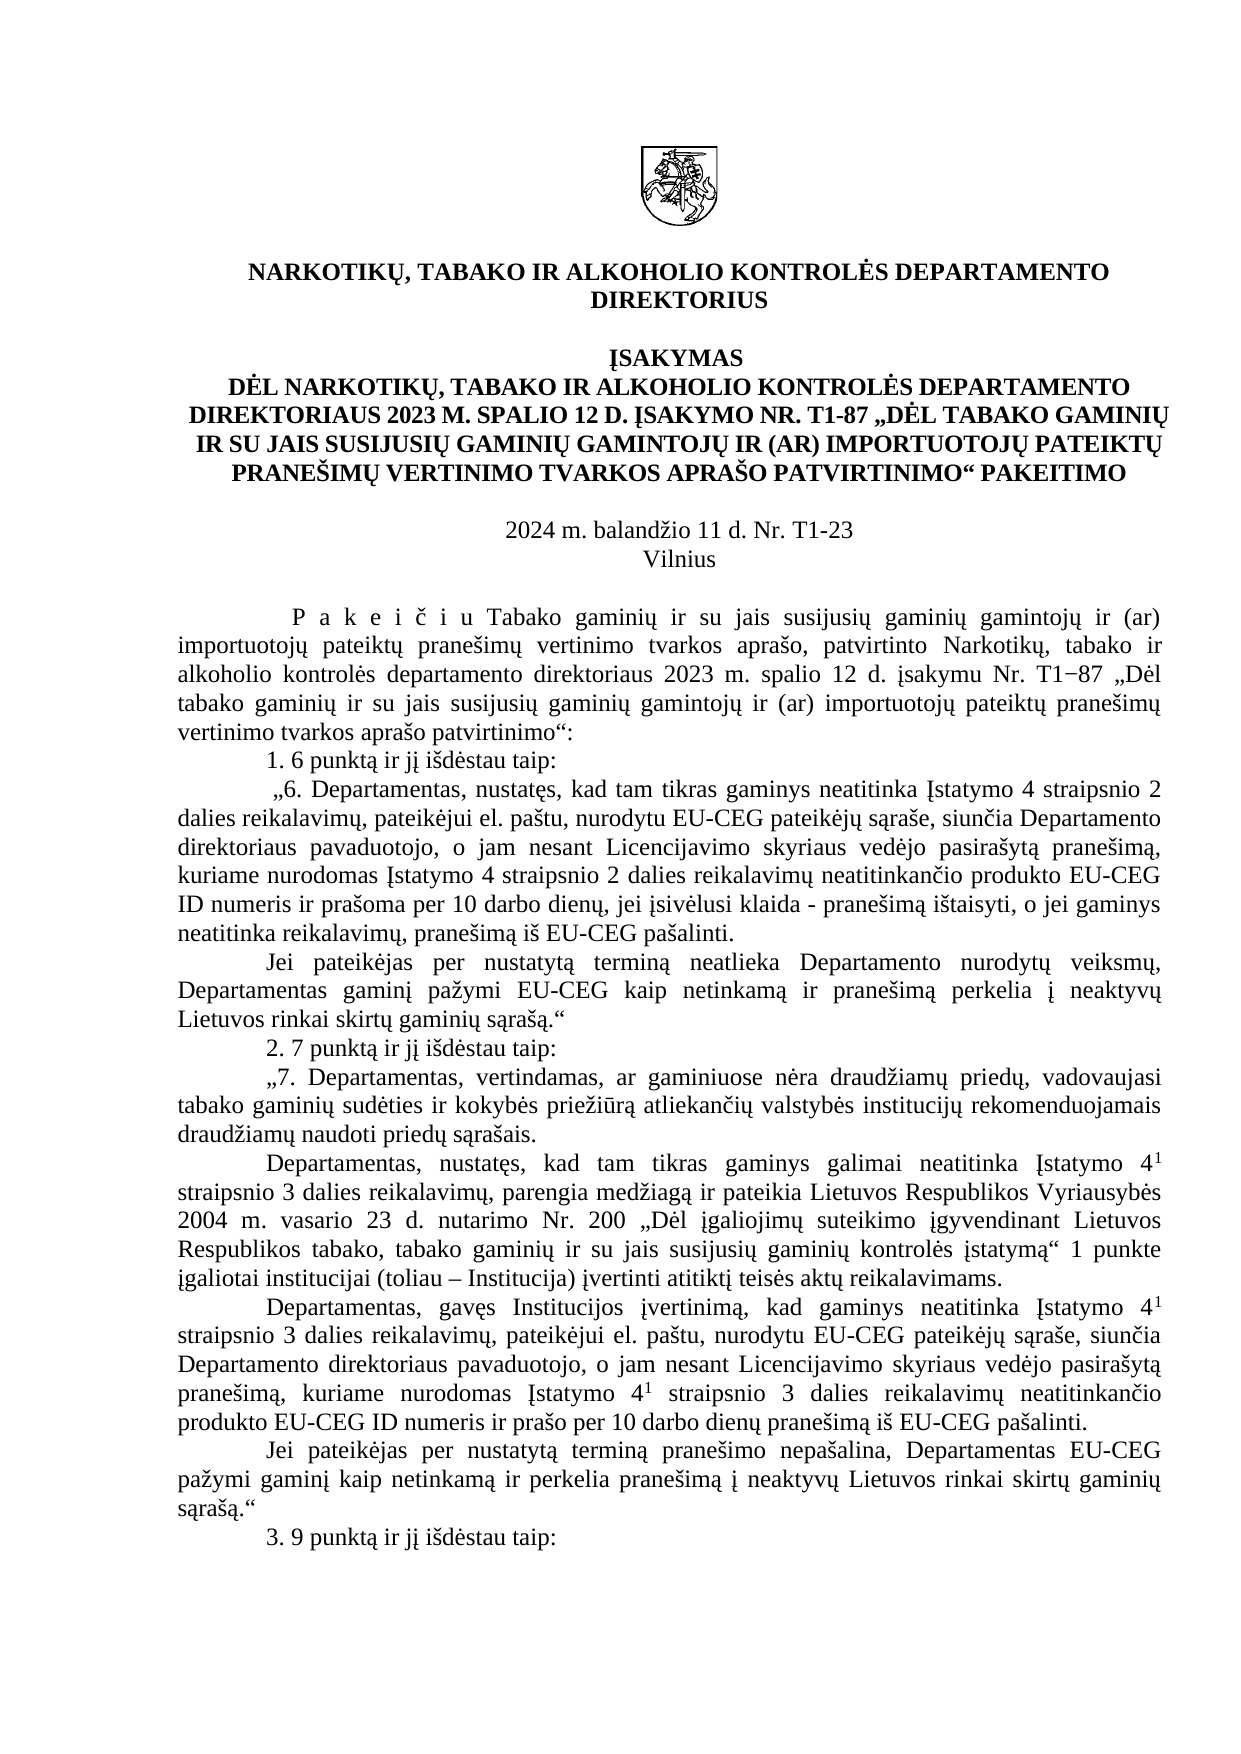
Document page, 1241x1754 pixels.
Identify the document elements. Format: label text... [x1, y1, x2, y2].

text 2. 7 punktą ir jį išdėstau taip: [177, 1033, 1162, 1062]
text Jei pateikėjas per nustatytą terminą neatlieka Departamento nurodytų veiksmų, Departamentas gaminį pažymi EU-CEG kaip netinkamą ir pranešimą perkelia į neaktyvų Lietuvos rinkai skirtų gaminių sąrašą.“ [177, 947, 1162, 1033]
text „7. Departamentas, vertindamas, ar gaminiuose nėra draudžiamų priedų, vadovaujasi tabako gaminių sudėties ir kokybės priežiūrą atliekančių valstybės institucijų rekomenduojamais draudžiamų naudoti priedų sąrašais. [177, 1062, 1162, 1148]
text Departamentas, nustatęs, kad tam tikras gaminys galimai neatitinka Įstatymo 41 straipsnio 3 dalies reikalavimų, parengia medžiagą ir pateikia Lietuvos Respublikos Vyriausybės 2004 m. vasario 23 d. nutarimo Nr. 200 „Dėl įgaliojimų suteikimo įgyvendinant Lietuvos Respublikos tabako, tabako gaminių ir su jais susijusių gaminių kontrolės įstatymą“ 1 punkte įgaliotai institucijai (toliau – Institucija) įvertinti atitiktį teisės aktų reikalavimams. [177, 1148, 1162, 1292]
subtitle ĮSAKYMAS [177, 343, 1181, 372]
text DIREKTORIUS [177, 286, 1181, 314]
text DĖL NARKOTIKŲ, TABAKO IR ALKOHOLIO KONTROLĖS DEPARTAMENTO DIREKTORIAUS 2023 M. spalio 12 D. ĮSAKYMO NR. T1-87 „DĖL TABAKO GAMINIŲ IR SU JAIS SUSIJUSIŲ GAMINIŲ GAMINTOJŲ IR (AR) IMPORTUOTOJŲ PATEIKTŲ PRANEŠIMŲ VERTINIMO TVARKOS APRAŠO PATVIRTINIMO“ PAKEITIMO [177, 372, 1181, 487]
text Jei pateikėjas per nustatytą terminą pranešimo nepašalina, Departamentas EU-CEG pažymi gaminį kaip netinkamą ir perkelia pranešimą į neaktyvų Lietuvos rinkai skirtų gaminių sąrašą.“ [177, 1436, 1162, 1522]
text Departamentas, gavęs Institucijos įvertinimą, kad gaminys neatitinka Įstatymo 41 straipsnio 3 dalies reikalavimų, pateikėjui el. paštu, nurodytu EU-CEG pateikėjų sąraše, siunčia Departamento direktoriaus pavaduotojo, o jam nesant Licencijavimo skyriaus vedėjo pasirašytą pranešimą, kuriame nurodomas Įstatymo 41 straipsnio 3 dalies reikalavimų neatitinkančio produkto EU-CEG ID numeris ir prašo per 10 darbo dienų pranešimą iš EU-CEG pašalinti. [177, 1292, 1162, 1436]
text 1. 6 punktą ir jį išdėstau taip: [177, 746, 1162, 774]
text 3. 9 punktą ir jį išdėstau taip: [177, 1522, 1162, 1551]
text NARKOTIKŲ, TABAKO IR ALKOHOLIO KONTROLĖS DEPARTAMENTO [177, 257, 1181, 286]
text Vilnius [177, 544, 1181, 573]
text P a k e i č i u Tabako gaminių ir su jais susijusių gaminių gamintojų ir (ar) importuotojų pateiktų pranešimų vertinimo tvarkos aprašo, patvirtinto Narkotikų, tabako ir alkoholio kontrolės departamento direktoriaus 2023 m. spalio 12 d. įsakymu Nr. T1−87 „Dėl tabako gaminių ir su jais susijusių gaminių gamintojų ir (ar) importuotojų pateiktų pranešimų vertinimo tvarkos aprašo patvirtinimo“: [177, 602, 1162, 746]
text „6. Departamentas, nustatęs, kad tam tikras gaminys neatitinka Įstatymo 4 straipsnio 2 dalies reikalavimų, pateikėjui el. paštu, nurodytu EU-CEG pateikėjų sąraše, siunčia Departamento direktoriaus pavaduotojo, o jam nesant Licencijavimo skyriaus vedėjo pasirašytą pranešimą, kuriame nurodomas Įstatymo 4 straipsnio 2 dalies reikalavimų neatitinkančio produkto EU-CEG ID numeris ir prašoma per 10 darbo dienų, jei įsivėlusi klaida - pranešimą ištaisyti, o jei gaminys neatitinka reikalavimų, pranešimą iš EU-CEG pašalinti. [177, 774, 1162, 947]
text 2024 m. balandžio 11 d. Nr. T1-23 [177, 516, 1181, 544]
